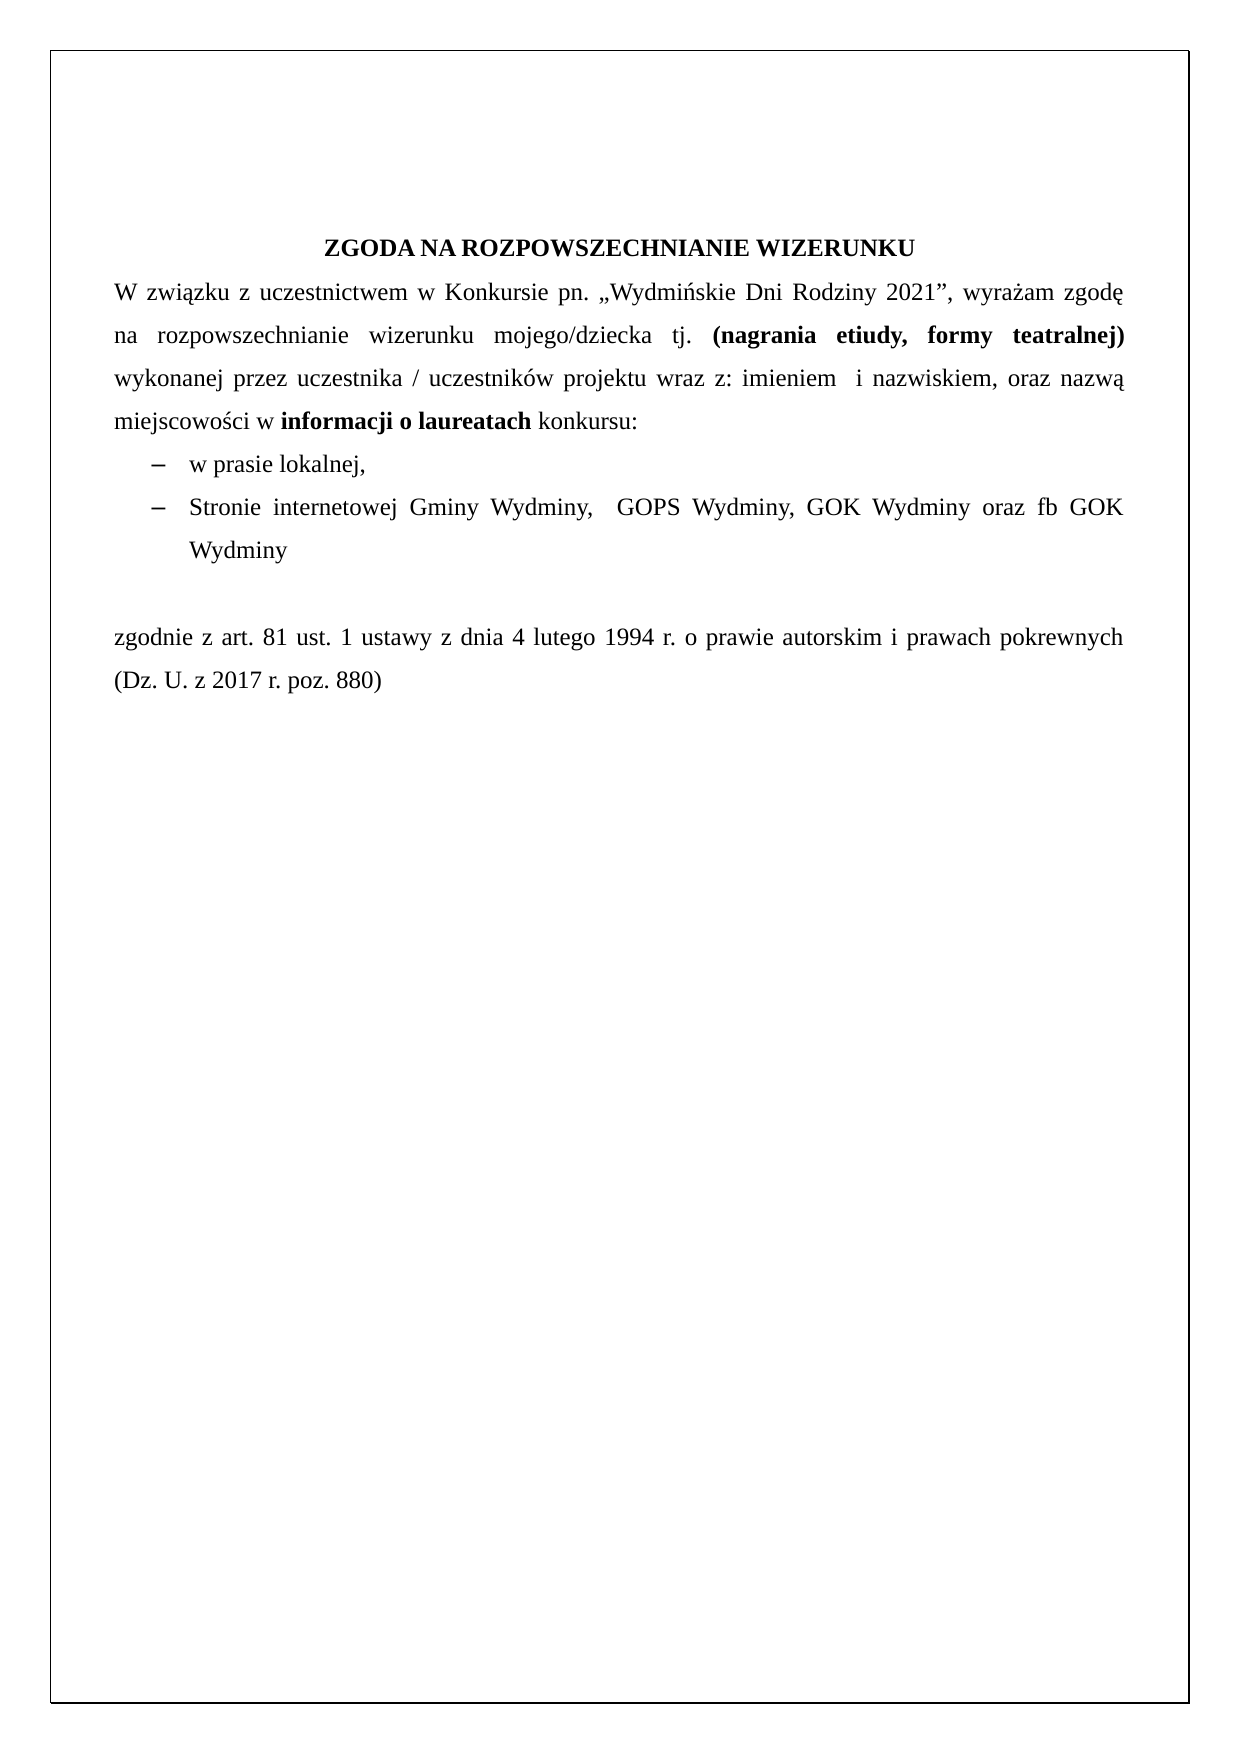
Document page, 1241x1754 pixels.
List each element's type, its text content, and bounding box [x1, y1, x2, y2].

text zgodnie z art. 81 ust. 1 ustawy z dnia 4 lutego 1994 r. o prawie autorskim i prawach pokrewnych (Dz. U. z 2017 r. poz. 880) [114, 622, 1125, 693]
list Stronie internetowej Gminy Wydminy, GOPS Wydminy, GOK Wydminy oraz fb GOK Wydminy [151, 492, 1125, 564]
list w prasie lokalnej, [151, 449, 1125, 478]
text W związku z uczestnictwem w Konkursie pn. „Wydmińskie Dni Rodziny 2021”, wyrażam zgodę na rozpowszechnianie wizerunku mojego/dziecka tj. (nagrania etiudy, formy teatralnej) wykonanej przez uczestnika / uczestników projektu wraz z: imieniem i nazwiskiem, oraz nazwą miejscowości w informacji o laureatach konkursu: [114, 277, 1125, 435]
text ZGODA NA ROZPOWSZECHNIANIE WIZERUNKU [114, 233, 1125, 262]
